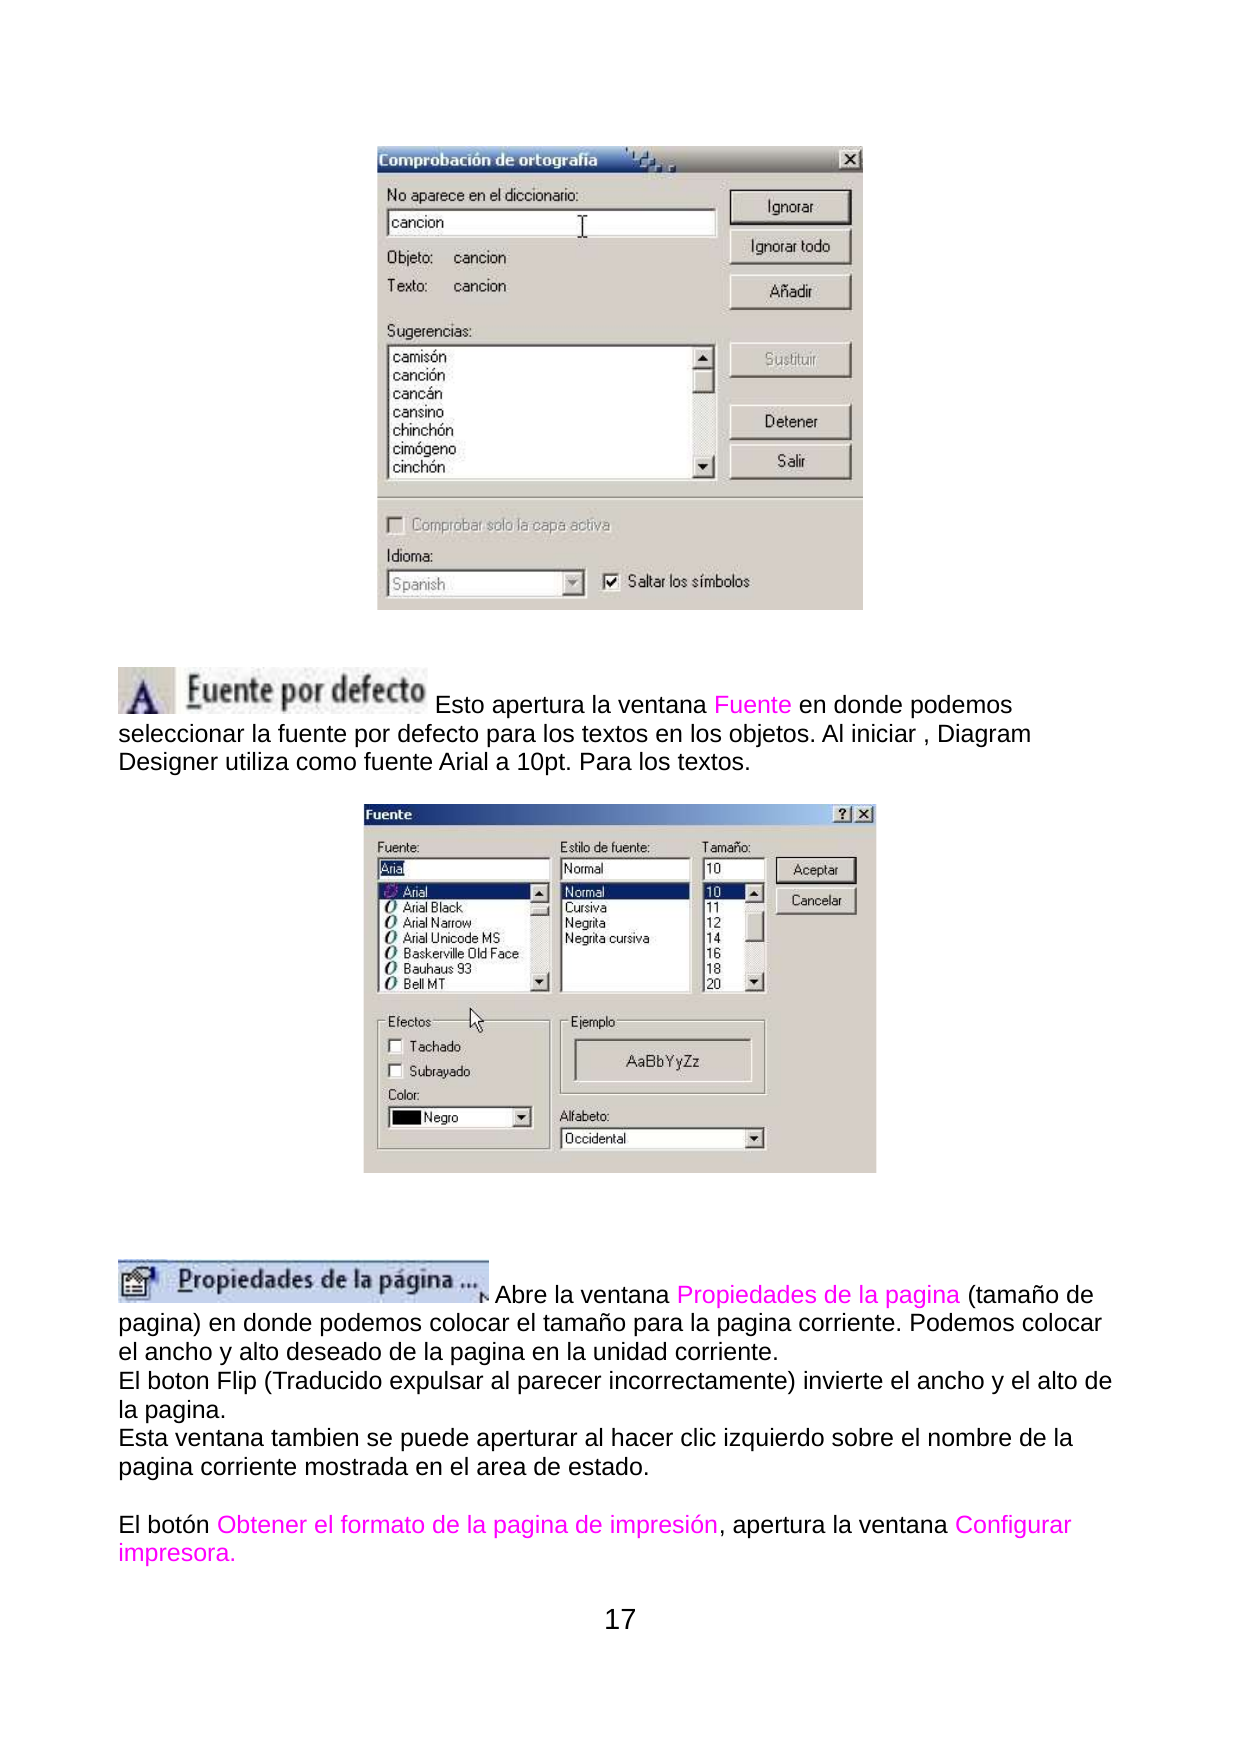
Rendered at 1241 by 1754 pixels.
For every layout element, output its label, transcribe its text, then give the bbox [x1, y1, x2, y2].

text Abre la ventana Propiedades de la pagina (tamaño de pagina) en donde podemos colocar el tamaño para la pagina corriente. Podemos colocar el ancho y alto deseado de la pagina en la unidad corriente. [118, 1259, 1122, 1366]
picture [118, 667, 428, 714]
picture [377, 146, 863, 610]
text Esta ventana tambien se puede aperturar al hacer clic izquierdo sobre el nombre de la pagina corriente mostrada en el area de estado. [118, 1423, 1122, 1481]
picture [118, 1259, 489, 1303]
text El botón Obtener el formato de la pagina de impresión, apertura la ventana Configurar impresora. [118, 1509, 1122, 1567]
text El boton Flip (Traducido expulsar al parecer incorrectamente) invierte el ancho y el alto de la pagina. [118, 1366, 1122, 1423]
picture [363, 804, 877, 1173]
text Esto apertura la ventana Fuente en donde podemos seleccionar la fuente por defecto para los textos en los objetos. Al iniciar , Diagram Designer utiliza como fuente Arial a 10pt. Para los textos. [118, 667, 1122, 776]
